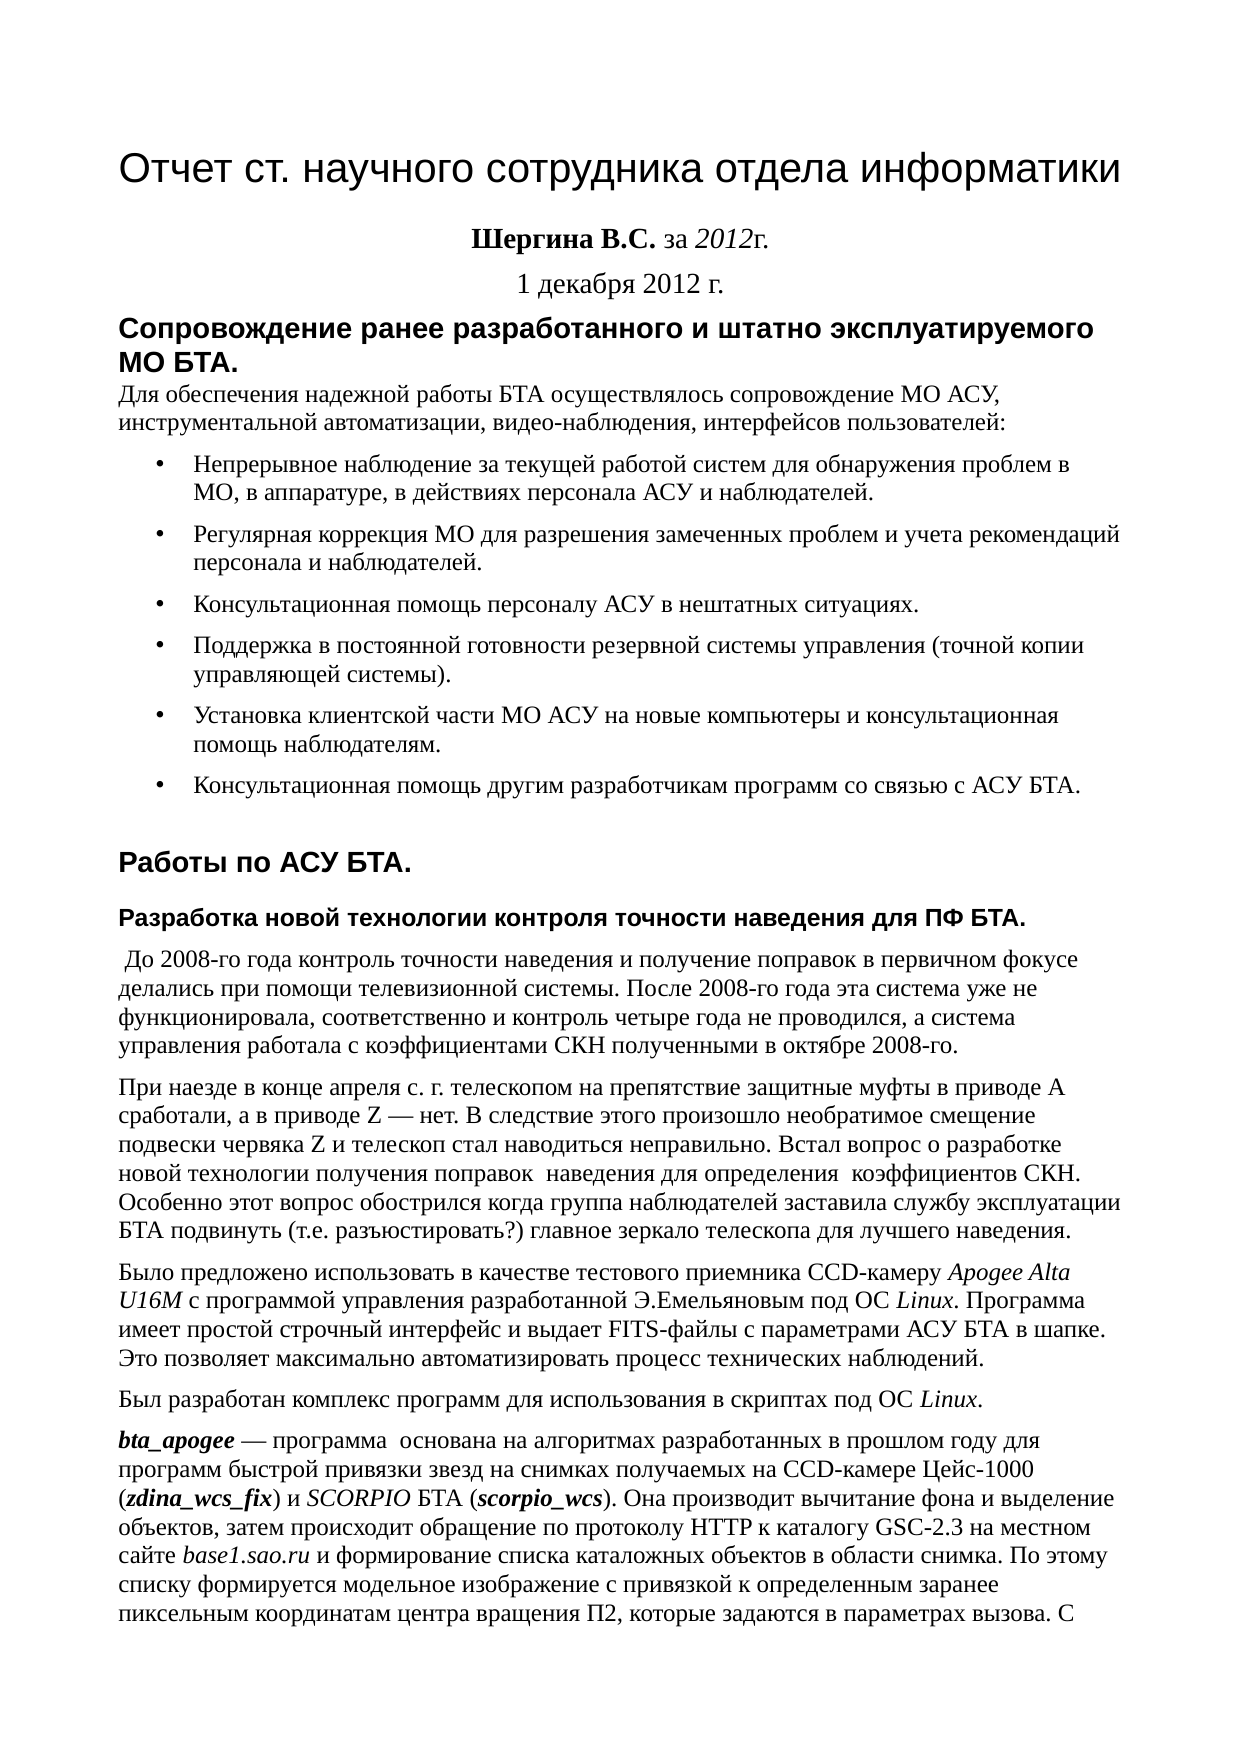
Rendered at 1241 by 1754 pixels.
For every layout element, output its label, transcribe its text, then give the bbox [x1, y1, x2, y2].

text При наезде в конце апреля с. г. телескопом на препятствие защитные муфты в приводе A сработали, а в приводе Z — нет. В следствие этого произошло необратимое смещение подвески червяка Z и телескоп стал наводиться неправильно. Встал вопрос о разработке новой технологии получения поправок наведения для определения коэффициентов СКН. Особенно этот вопрос обострился когда группа наблюдателей заставила службу эксплуатации БТА подвинуть (т.е. разъюстировать?) главное зеркало телескопа для лучшего наведения. [118, 1072, 1122, 1244]
list Регулярная коррекция МО для разрешения замеченных проблем и учета рекомендаций персонала и наблюдателей. [156, 519, 1122, 576]
list Установка клиентской части МО АСУ на новые компьютеры и консультационная помощь наблюдателям. [156, 700, 1122, 757]
text Был разработан комплекс программ для использования в скриптах под ОС Linux. [118, 1384, 1122, 1413]
text Было предложено использовать в качестве тестового приемника CCD-камеру Apogee Alta U16M с программой управления разработанной Э.Емельяновым под ОС Linux. Программа имеет простой строчный интерфейс и выдает FITS-файлы с параметрами АСУ БТА в шапке. Это позволяет максимально автоматизировать процесс технических наблюдений. [118, 1257, 1122, 1372]
list Консультационная помощь персоналу АСУ в нештатных ситуациях. [156, 589, 1122, 617]
list Поддержка в постоянной готовности резервной системы управления (точной копии управляющей системы). [156, 630, 1122, 687]
subtitle Разработка новой технологии контроля точности наведения для ПФ БТА. [118, 903, 1122, 932]
text Для обеспечения надежной работы БТА осуществлялось сопровождение МО АСУ, инструментальной автоматизации, видео-наблюдения, интерфейсов пользователей: [118, 379, 1122, 436]
text Шергина В.С. за 2012г. [118, 221, 1122, 254]
subtitle Сопровождение ранее разработанного и штатно эксплуатируемого МО БТА. [118, 312, 1122, 379]
text bta_apogee — программа основана на алгоритмах разработанных в прошлом году для программ быстрой привязки звезд на снимках получаемых на CCD-камере Цейс-1000 (zdina_wcs_fix) и SCORPIO БТА (scorpio_wcs). Она производит вычитание фона и выделение объектов, затем происходит обращение по протоколу HTTP к каталогу GSC-2.3 на местном сайте base1.sao.ru и формирование списка каталожных объектов в области снимка. По этому списку формируется модельное изображение с привязкой к определенным заранее пиксельным координатам центра вращения П2, которые задаются в параметрах вызова. С [118, 1426, 1122, 1627]
text 1 декабря 2012 г. [118, 266, 1122, 300]
subtitle Работы по АСУ БТА. [118, 845, 1122, 878]
list Консультационная помощь другим разработчикам программ со связью с АСУ БТА. [156, 770, 1122, 799]
text До 2008-го года контроль точности наведения и получение поправок в первичном фокусе делались при помощи телевизионной системы. После 2008-го года эта система уже не функционировала, соответственно и контроль четыре года не проводился, а система управления работала с коэффициентами СКН полученными в октябре 2008-го. [118, 944, 1122, 1059]
list Непрерывное наблюдение за текущей работой систем для обнаружения проблем в МО, в аппаратуре, в действиях персонала АСУ и наблюдателей. [156, 449, 1122, 506]
title Отчет ст. научного сотрудника отдела информатики [118, 143, 1122, 191]
